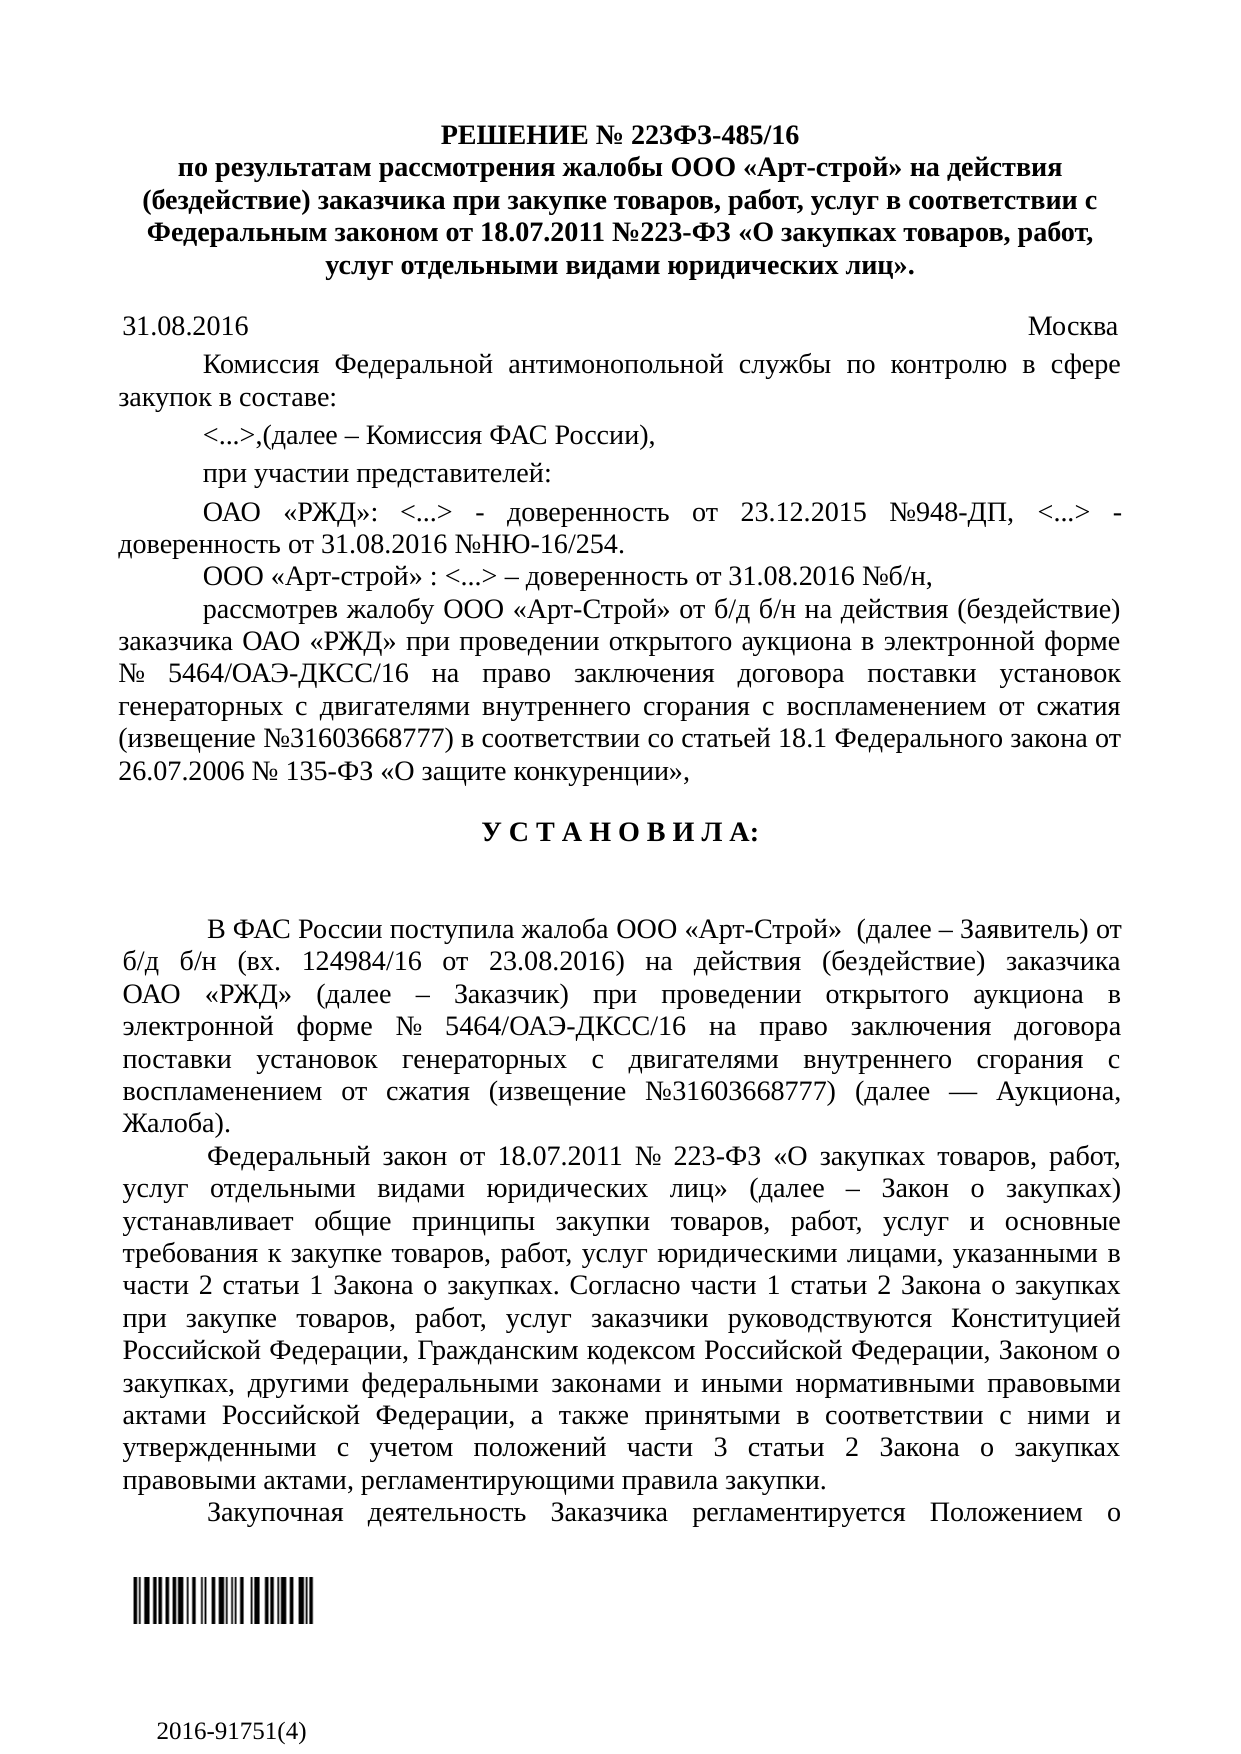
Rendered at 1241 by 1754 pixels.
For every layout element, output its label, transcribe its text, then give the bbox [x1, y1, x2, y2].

text В ФАС России поступила жалоба ООО «Арт-Строй» (далее – Заявитель) от б/д б/н (вх. 124984/16 от 23.08.2016) на действия (бездействие) заказчика ОАО «РЖД» (далее – Заказчик) при проведении открытого аукциона в электронной форме № 5464/ОАЭ-ДКСС/16 на право заключения договора поставки установок генераторных с двигателями внутреннего сгорания с воспламенением от сжатия (извещение №31603668777) (далее — Аукциона, Жалоба). [122, 912, 1122, 1139]
text рассмотрев жалобу ООО «Арт-Строй» от б/д б/н на действия (бездействие) заказчика ОАО «РЖД» при проведении открытого аукциона в электронной форме № 5464/ОАЭ-ДКСС/16 на право заключения договора поставки установок генераторных с двигателями внутреннего сгорания с воспламенением от сжатия (извещение №31603668777) в соответствии со статьей 18.1 Федерального закона от 26.07.2006 № 135-ФЗ «О защите конкуренции», [118, 592, 1122, 786]
text РЕШЕНИЕ № 223ФЗ-485/16 [118, 118, 1122, 151]
text ОАО «РЖД»: <...> - доверенность от 23.12.2015 №948-ДП, <...> - доверенность от 31.08.2016 №НЮ-16/254. [118, 494, 1122, 559]
text ООО «Арт-строй» : <...> – доверенность от 31.08.2016 №б/н, [118, 559, 1122, 592]
text 31.08.2016 Москва [118, 309, 1122, 341]
text при участии представителей: [118, 456, 1122, 489]
text Федеральный закон от 18.07.2011 № 223-ФЗ «О закупках товаров, работ, услуг отдельными видами юридических лиц» (далее – Закон о закупках) устанавливает общие принципы закупки товаров, работ, услуг и основные требования к закупке товаров, работ, услуг юридическими лицами, указанными в части 2 статьи 1 Закона о закупках. Согласно части 1 статьи 2 Закона о закупках при закупке товаров, работ, услуг заказчики руководствуются Конституцией Российской Федерации, Гражданским кодексом Российской Федерации, Законом о закупках, другими федеральными законами и иными нормативными правовыми актами Российской Федерации, а также принятыми в соответствии с ними и утвержденными с учетом положений части 3 статьи 2 Закона о закупках правовыми актами, регламентирующими правила закупки. [122, 1139, 1122, 1495]
picture [118, 1577, 331, 1624]
text по результатам рассмотрения жалобы ООО «Арт-строй» на действия (бездействие) заказчика при закупке товаров, работ, услуг в соответствии с Федеральным законом от 18.07.2011 №223-ФЗ «О закупках товаров, работ, услуг отдельными видами юридических лиц». [118, 151, 1122, 280]
text Комиссия Федеральной антимонопольной службы по контролю в сфере закупок в составе: [118, 347, 1122, 412]
text У С Т А Н О В И Л А: [118, 815, 1122, 847]
text <...>,(далее – Комиссия ФАС России), [118, 418, 1122, 450]
text Закупочная деятельность Заказчика регламентируется Положением о [122, 1495, 1122, 1528]
